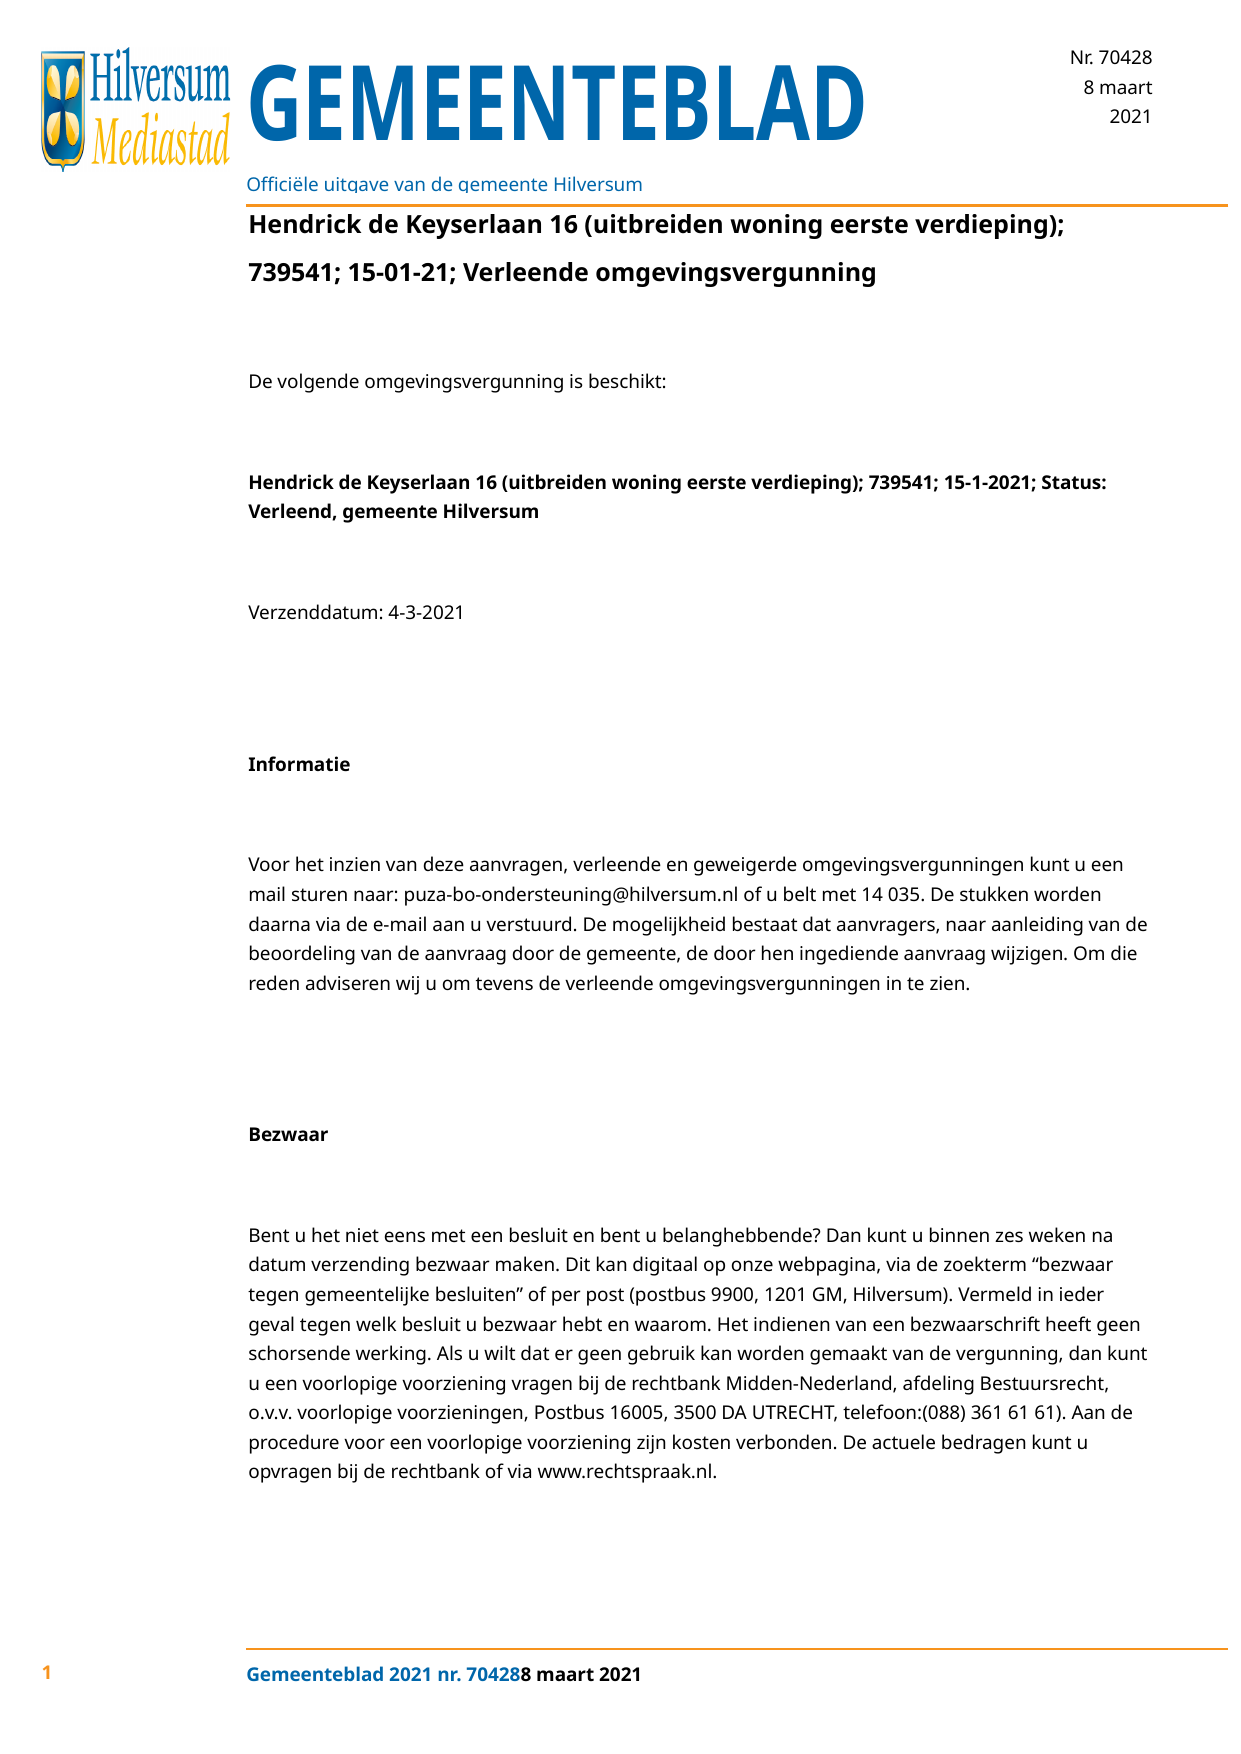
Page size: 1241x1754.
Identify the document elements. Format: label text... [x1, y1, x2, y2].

text De volgende omgevingsvergunning is beschikt: [248, 368, 1152, 394]
text Bent u het niet eens met een besluit en bent u belanghebbende? Dan kunt u binnen zes weken na datum verzending bezwaar maken. Dit kan digitaal op onze webpagina, via de zoekterm “bezwaar tegen gemeentelijke besluiten” of per post (postbus 9900, 1201 GM, Hilversum). Vermeld in ieder geval tegen welk besluit u bezwaar hebt en waarom. Het indienen van een bezwaarschrift heeft geen schorsende werking. Als u wilt dat er geen gebruik kan worden gemaakt van de vergunning, dan kunt u een voorlopige voorziening vragen bij de rechtbank Midden-Nederland, afdeling Bestuursrecht, o.v.v. voorlopige voorzieningen, Postbus 16005, 3500 DA UTRECHT, telefoon:(088) 361 61 61). Aan de procedure voor een voorlopige voorziening zijn kosten verbonden. De actuele bedragen kunt u opvragen bij de rechtbank of via www.rechtspraak.nl. [248, 1222, 1152, 1484]
text Hendrick de Keyserlaan 16 (uitbreiden woning eerste verdieping); 739541; 15-01-21; Verleende omgevingsvergunning [248, 207, 1152, 288]
text Hendrick de Keyserlaan 16 (uitbreiden woning eerste verdieping); 739541; 15-1-2021; Status: Verleend, gemeente Hilversum [248, 469, 1152, 524]
text Voor het inzien van deze aanvragen, verleende en geweigerde omgevingsvergunningen kunt u een mail sturen naar: puza-bo-ondersteuning@hilversum.nl of u belt met 14 035. De stukken worden daarna via de e-mail aan u verstuurd. De mogelijkheid bestaat dat aanvragers, naar aanleiding van de beoordeling van de aanvraag door de gemeente, de door hen ingediende aanvraag wijzigen. Om die reden adviseren wij u om tevens de verleende omgevingsvergunningen in te zien. [248, 852, 1152, 996]
text Verzenddatum: 4-3-2021 [248, 599, 1152, 625]
text Informatie [248, 751, 1152, 777]
text Bezwaar [248, 1121, 1152, 1147]
picture [41, 47, 231, 172]
